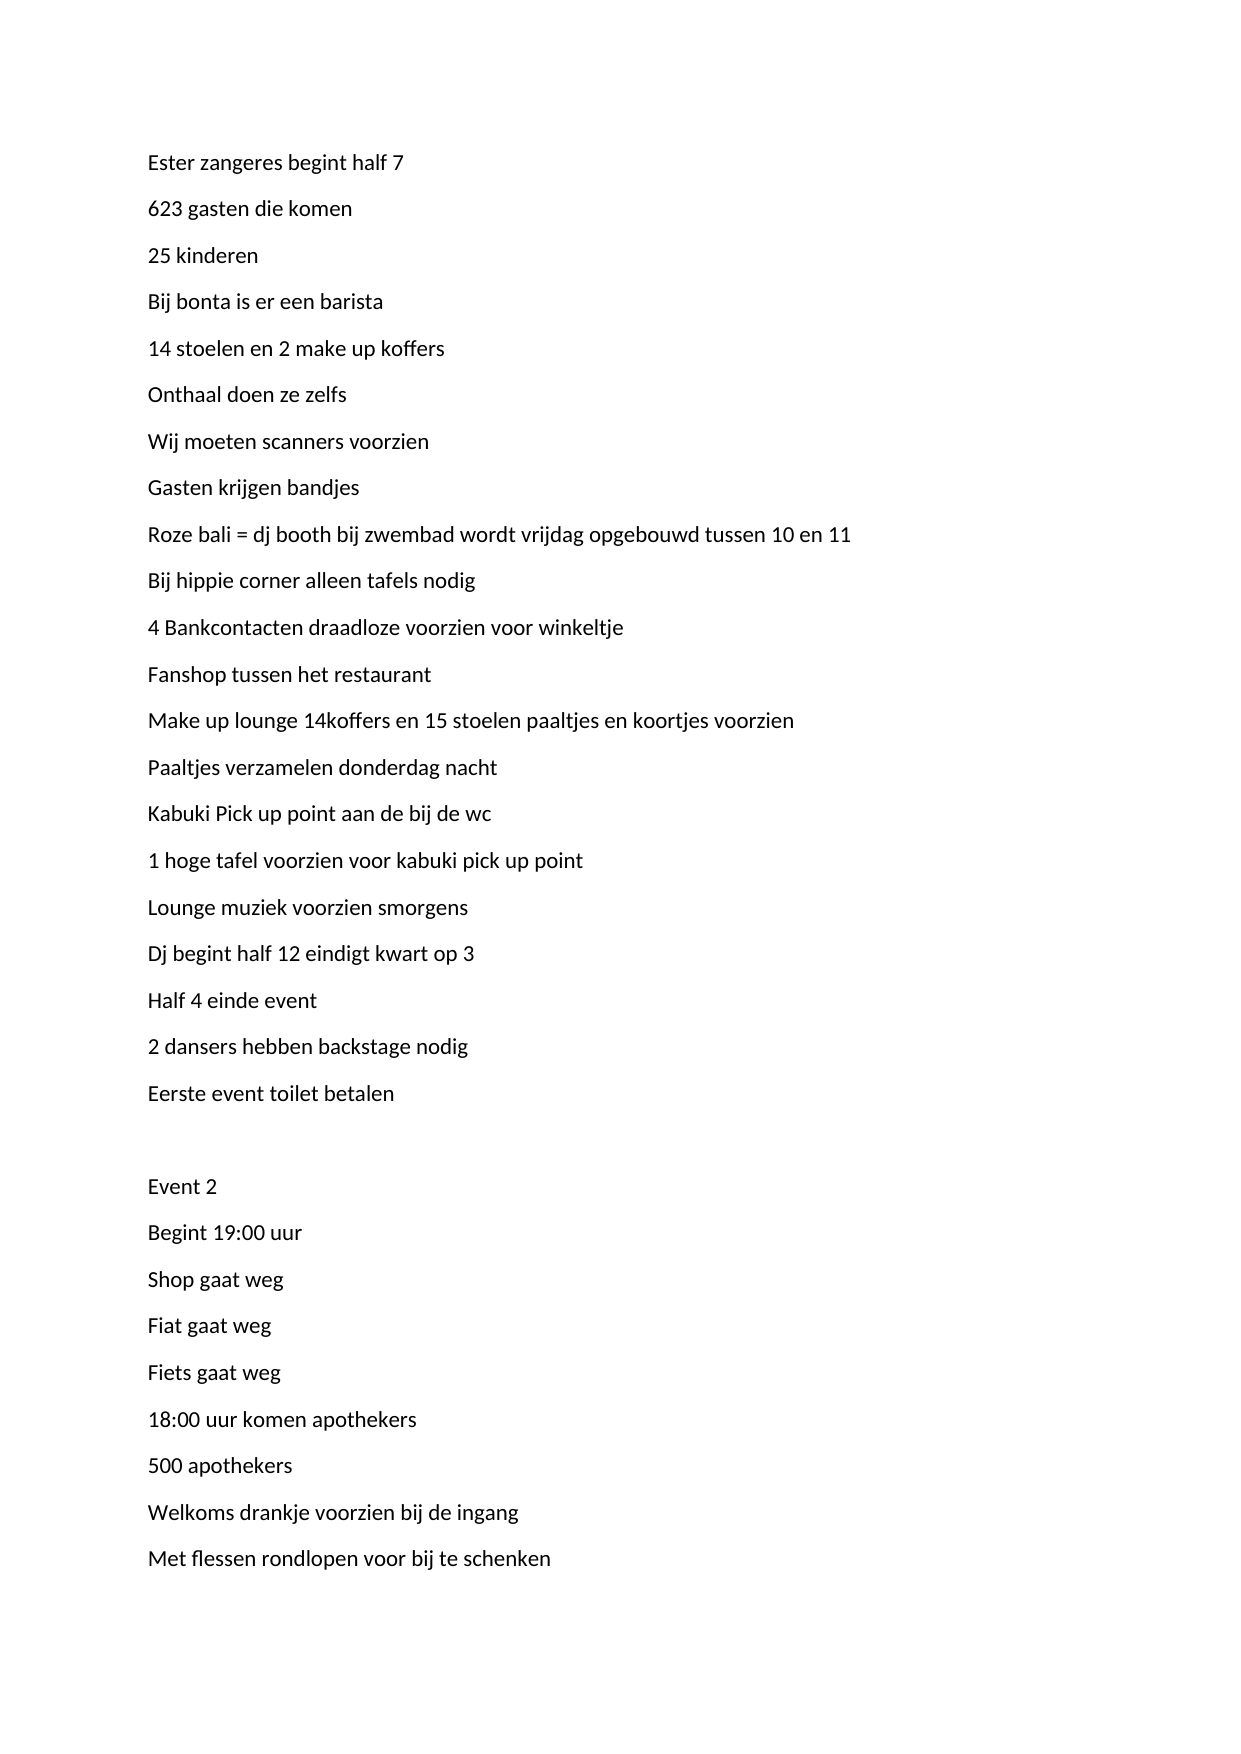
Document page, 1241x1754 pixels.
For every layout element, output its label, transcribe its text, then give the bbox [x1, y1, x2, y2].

text Event 2 [148, 1172, 1093, 1200]
text 623 gasten die komen [148, 194, 1093, 222]
text Half 4 einde event [148, 986, 1093, 1014]
text 2 dansers hebben backstage nodig [148, 1032, 1093, 1060]
text 1 hoge tafel voorzien voor kabuki pick up point [148, 846, 1093, 874]
text Dj begint half 12 eindigt kwart op 3 [148, 939, 1093, 967]
text Paaltjes verzamelen donderdag nacht [148, 753, 1093, 781]
text 25 kinderen [148, 241, 1093, 269]
text Kabuki Pick up point aan de bij de wc [148, 799, 1093, 827]
text Fiat gaat weg [148, 1312, 1093, 1340]
text Roze bali = dj booth bij zwembad wordt vrijdag opgebouwd tussen 10 en 11 [148, 520, 1093, 548]
text Shop gaat weg [148, 1265, 1093, 1293]
text Make up lounge 14koffers en 15 stoelen paaltjes en koortjes voorzien [148, 706, 1093, 734]
text Gasten krijgen bandjes [148, 473, 1093, 502]
text 14 stoelen en 2 make up koffers [148, 334, 1093, 362]
text Fiets gaat weg [148, 1358, 1093, 1386]
text 4 Bankcontacten draadloze voorzien voor winkeltje [148, 613, 1093, 641]
text Lounge muziek voorzien smorgens [148, 893, 1093, 921]
text Eerste event toilet betalen [148, 1079, 1093, 1107]
text Onthaal doen ze zelfs [148, 380, 1093, 408]
text Begint 19:00 uur [148, 1218, 1093, 1247]
text 18:00 uur komen apothekers [148, 1405, 1093, 1433]
text 500 apothekers [148, 1451, 1093, 1479]
text Wij moeten scanners voorzien [148, 427, 1093, 455]
text Ester zangeres begint half 7 [148, 148, 1093, 176]
text Fanshop tussen het restaurant [148, 660, 1093, 688]
text Met flessen rondlopen voor bij te schenken [148, 1544, 1093, 1572]
text Welkoms drankje voorzien bij de ingang [148, 1498, 1093, 1526]
text Bij bonta is er een barista [148, 287, 1093, 315]
text Bij hippie corner alleen tafels nodig [148, 567, 1093, 595]
